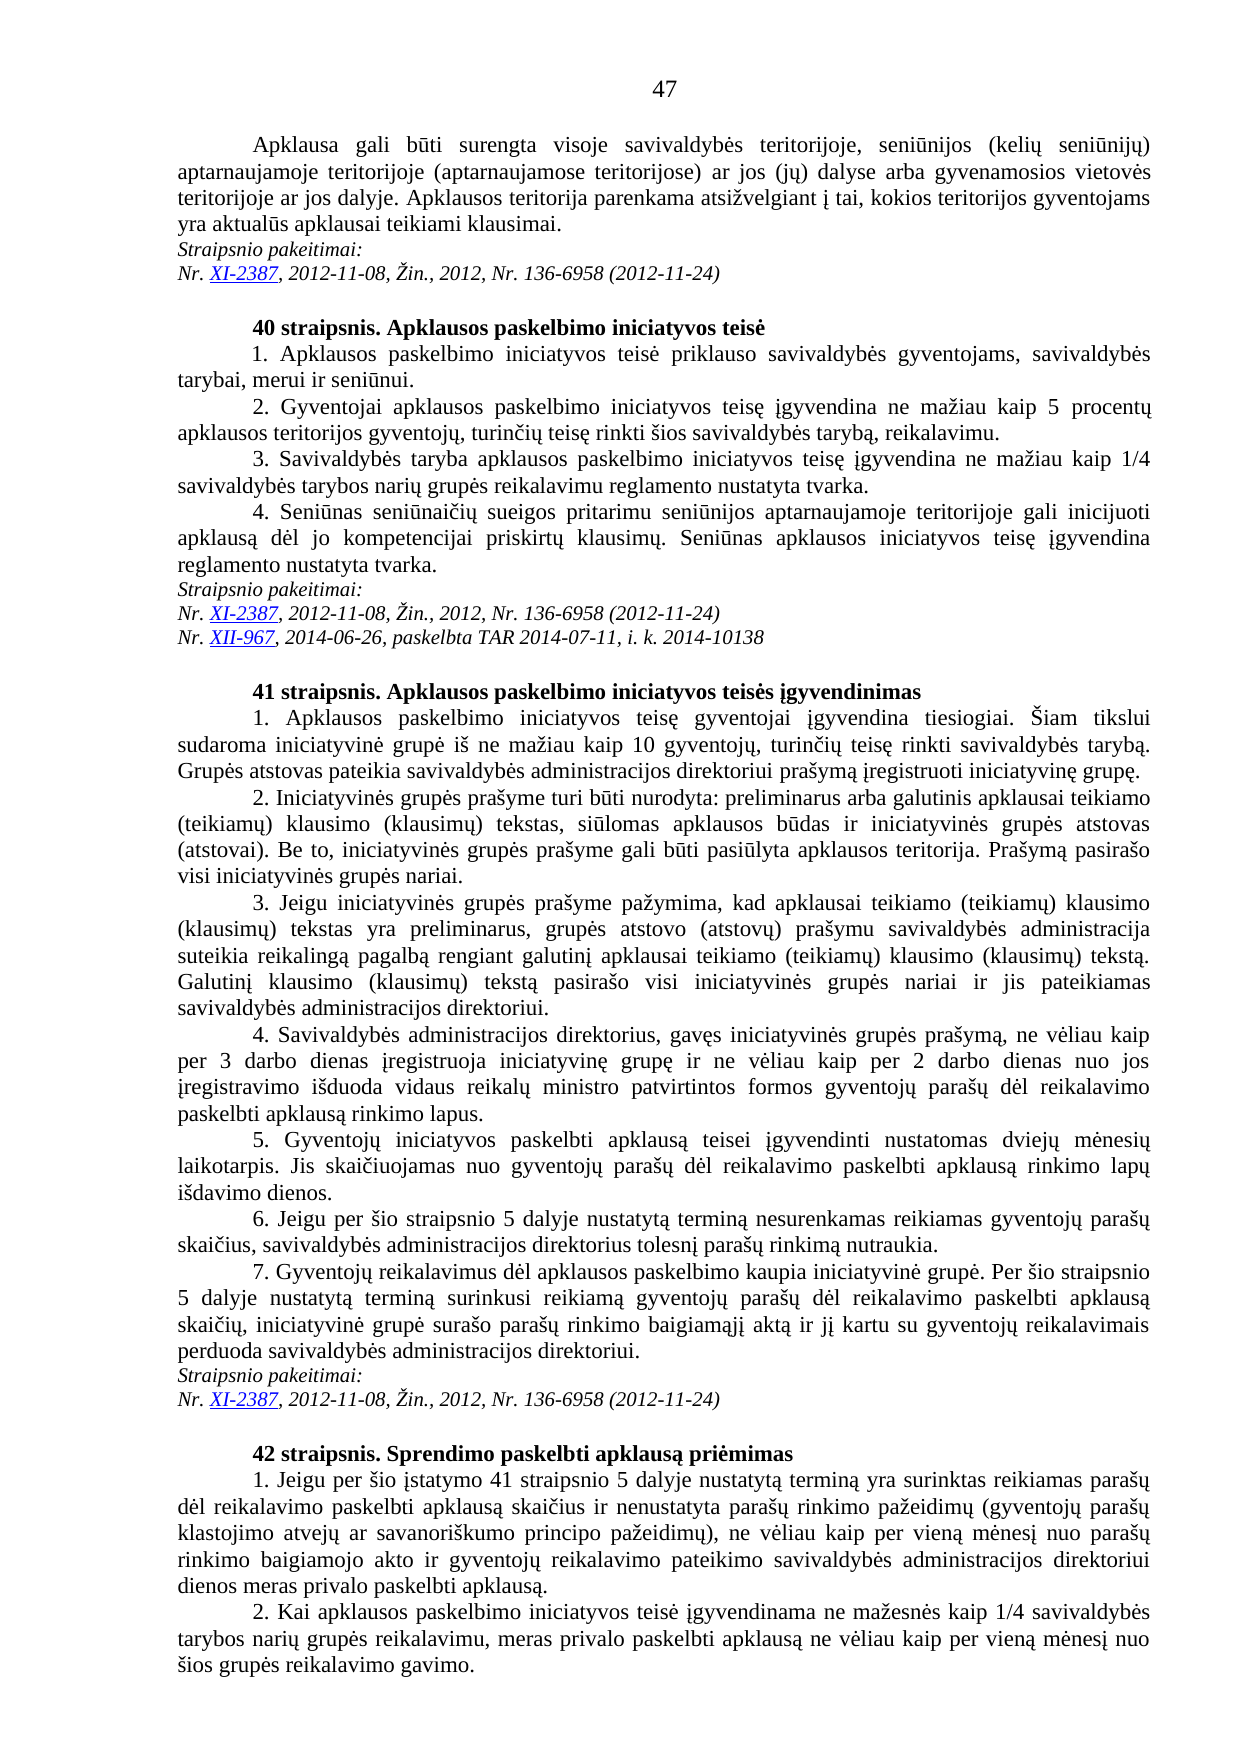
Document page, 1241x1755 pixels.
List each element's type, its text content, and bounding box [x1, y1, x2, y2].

text 4. Savivaldybės administracijos direktorius, gavęs iniciatyvinės grupės prašymą, ne vėliau kaip per 3 darbo dienas įregistruoja iniciatyvinę grupę ir ne vėliau kaip per 2 darbo dienas nuo jos įregistravimo išduoda vidaus reikalų ministro patvirtintos formos gyventojų parašų dėl reikalavimo paskelbti apklausą rinkimo lapus. [177, 1021, 1152, 1126]
text 40 straipsnis. Apklausos paskelbimo iniciatyvos teisė [177, 314, 1152, 340]
text 4. Seniūnas seniūnaičių sueigos pritarimu seniūnijos aptarnaujamoje teritorijoje gali inicijuoti apklausą dėl jo kompetencijai priskirtų klausimų. Seniūnas apklausos iniciatyvos teisę įgyvendina reglamento nustatyta tvarka. [177, 498, 1152, 577]
text Nr. XI-2387, 2012-11-08, Žin., 2012, Nr. 136-6958 (2012-11-24) [177, 1387, 1152, 1411]
text Nr. XI-2387, 2012-11-08, Žin., 2012, Nr. 136-6958 (2012-11-24) [177, 601, 1152, 625]
text 1. Apklausos paskelbimo iniciatyvos teisė priklauso savivaldybės gyventojams, savivaldybės tarybai, merui ir seniūnui. [177, 340, 1152, 393]
text 2. Iniciatyvinės grupės prašyme turi būti nurodyta: preliminarus arba galutinis apklausai teikiamo (teikiamų) klausimo (klausimų) tekstas, siūlomas apklausos būdas ir iniciatyvinės grupės atstovas (atstovai). Be to, iniciatyvinės grupės prašyme gali būti pasiūlyta apklausos teritorija. Prašymą pasirašo visi iniciatyvinės grupės nariai. [177, 783, 1152, 889]
text 1. Jeigu per šio įstatymo 41 straipsnio 5 dalyje nustatytą terminą yra surinktas reikiamas parašų dėl reikalavimo paskelbti apklausą skaičius ir nenustatyta parašų rinkimo pažeidimų (gyventojų parašų klastojimo atvejų ar savanoriškumo principo pažeidimų), ne vėliau kaip per vieną mėnesį nuo parašų rinkimo baigiamojo akto ir gyventojų reikalavimo pateikimo savivaldybės administracijos direktoriui dienos meras privalo paskelbti apklausą. [177, 1467, 1152, 1598]
text 1. Apklausos paskelbimo iniciatyvos teisę gyventojai įgyvendina tiesiogiai. Šiam tikslui sudaroma iniciatyvinė grupė iš ne mažiau kaip 10 gyventojų, turinčių teisę rinkti savivaldybės tarybą. Grupės atstovas pateikia savivaldybės administracijos direktoriui prašymą įregistruoti iniciatyvinę grupę. [177, 704, 1152, 783]
text 3. Jeigu iniciatyvinės grupės prašyme pažymima, kad apklausai teikiamo (teikiamų) klausimo (klausimų) tekstas yra preliminarus, grupės atstovo (atstovų) prašymu savivaldybės administracija suteikia reikalingą pagalbą rengiant galutinį apklausai teikiamo (teikiamų) klausimo (klausimų) tekstą. Galutinį klausimo (klausimų) tekstą pasirašo visi iniciatyvinės grupės nariai ir jis pateikiamas savivaldybės administracijos direktoriui. [177, 889, 1152, 1021]
text 2. Kai apklausos paskelbimo iniciatyvos teisė įgyvendinama ne mažesnės kaip 1/4 savivaldybės tarybos narių grupės reikalavimu, meras privalo paskelbti apklausą ne vėliau kaip per vieną mėnesį nuo šios grupės reikalavimo gavimo. [177, 1598, 1152, 1677]
text Straipsnio pakeitimai: [177, 237, 1152, 261]
text Nr. XII-967, 2014-06-26, paskelbta TAR 2014-07-11, i. k. 2014-10138 [177, 625, 1152, 649]
text Straipsnio pakeitimai: [177, 1363, 1152, 1387]
text 5. Gyventojų iniciatyvos paskelbti apklausą teisei įgyvendinti nustatomas dviejų mėnesių laikotarpis. Jis skaičiuojamas nuo gyventojų parašų dėl reikalavimo paskelbti apklausą rinkimo lapų išdavimo dienos. [177, 1126, 1152, 1205]
text 41 straipsnis. Apklausos paskelbimo iniciatyvos teisės įgyvendinimas [177, 678, 1152, 704]
text 2. Gyventojai apklausos paskelbimo iniciatyvos teisę įgyvendina ne mažiau kaip 5 procentų apklausos teritorijos gyventojų, turinčių teisę rinkti šios savivaldybės tarybą, reikalavimu. [177, 393, 1152, 445]
text Nr. XI-2387, 2012-11-08, Žin., 2012, Nr. 136-6958 (2012-11-24) [177, 261, 1152, 285]
text Straipsnio pakeitimai: [177, 577, 1152, 601]
text 6. Jeigu per šio straipsnio 5 dalyje nustatytą terminą nesurenkamas reikiamas gyventojų parašų skaičius, savivaldybės administracijos direktorius tolesnį parašų rinkimą nutraukia. [177, 1205, 1152, 1258]
text 3. Savivaldybės taryba apklausos paskelbimo iniciatyvos teisę įgyvendina ne mažiau kaip 1/4 savivaldybės tarybos narių grupės reikalavimu reglamento nustatyta tvarka. [177, 445, 1152, 498]
text Apklausa gali būti surengta visoje savivaldybės teritorijoje, seniūnijos (kelių seniūnijų) aptarnaujamoje teritorijoje (aptarnaujamose teritorijose) ar jos (jų) dalyse arba gyvenamosios vietovės teritorijoje ar jos dalyje. Apklausos teritorija parenkama atsižvelgiant į tai, kokios teritorijos gyventojams yra aktualūs apklausai teikiami klausimai. [177, 131, 1152, 237]
text 42 straipsnis. Sprendimo paskelbti apklausą priėmimas [177, 1440, 1152, 1467]
text 7. Gyventojų reikalavimus dėl apklausos paskelbimo kaupia iniciatyvinė grupė. Per šio straipsnio 5 dalyje nustatytą terminą surinkusi reikiamą gyventojų parašų dėl reikalavimo paskelbti apklausą skaičių, iniciatyvinė grupė surašo parašų rinkimo baigiamąjį aktą ir jį kartu su gyventojų reikalavimais perduoda savivaldybės administracijos direktoriui. [177, 1258, 1152, 1363]
